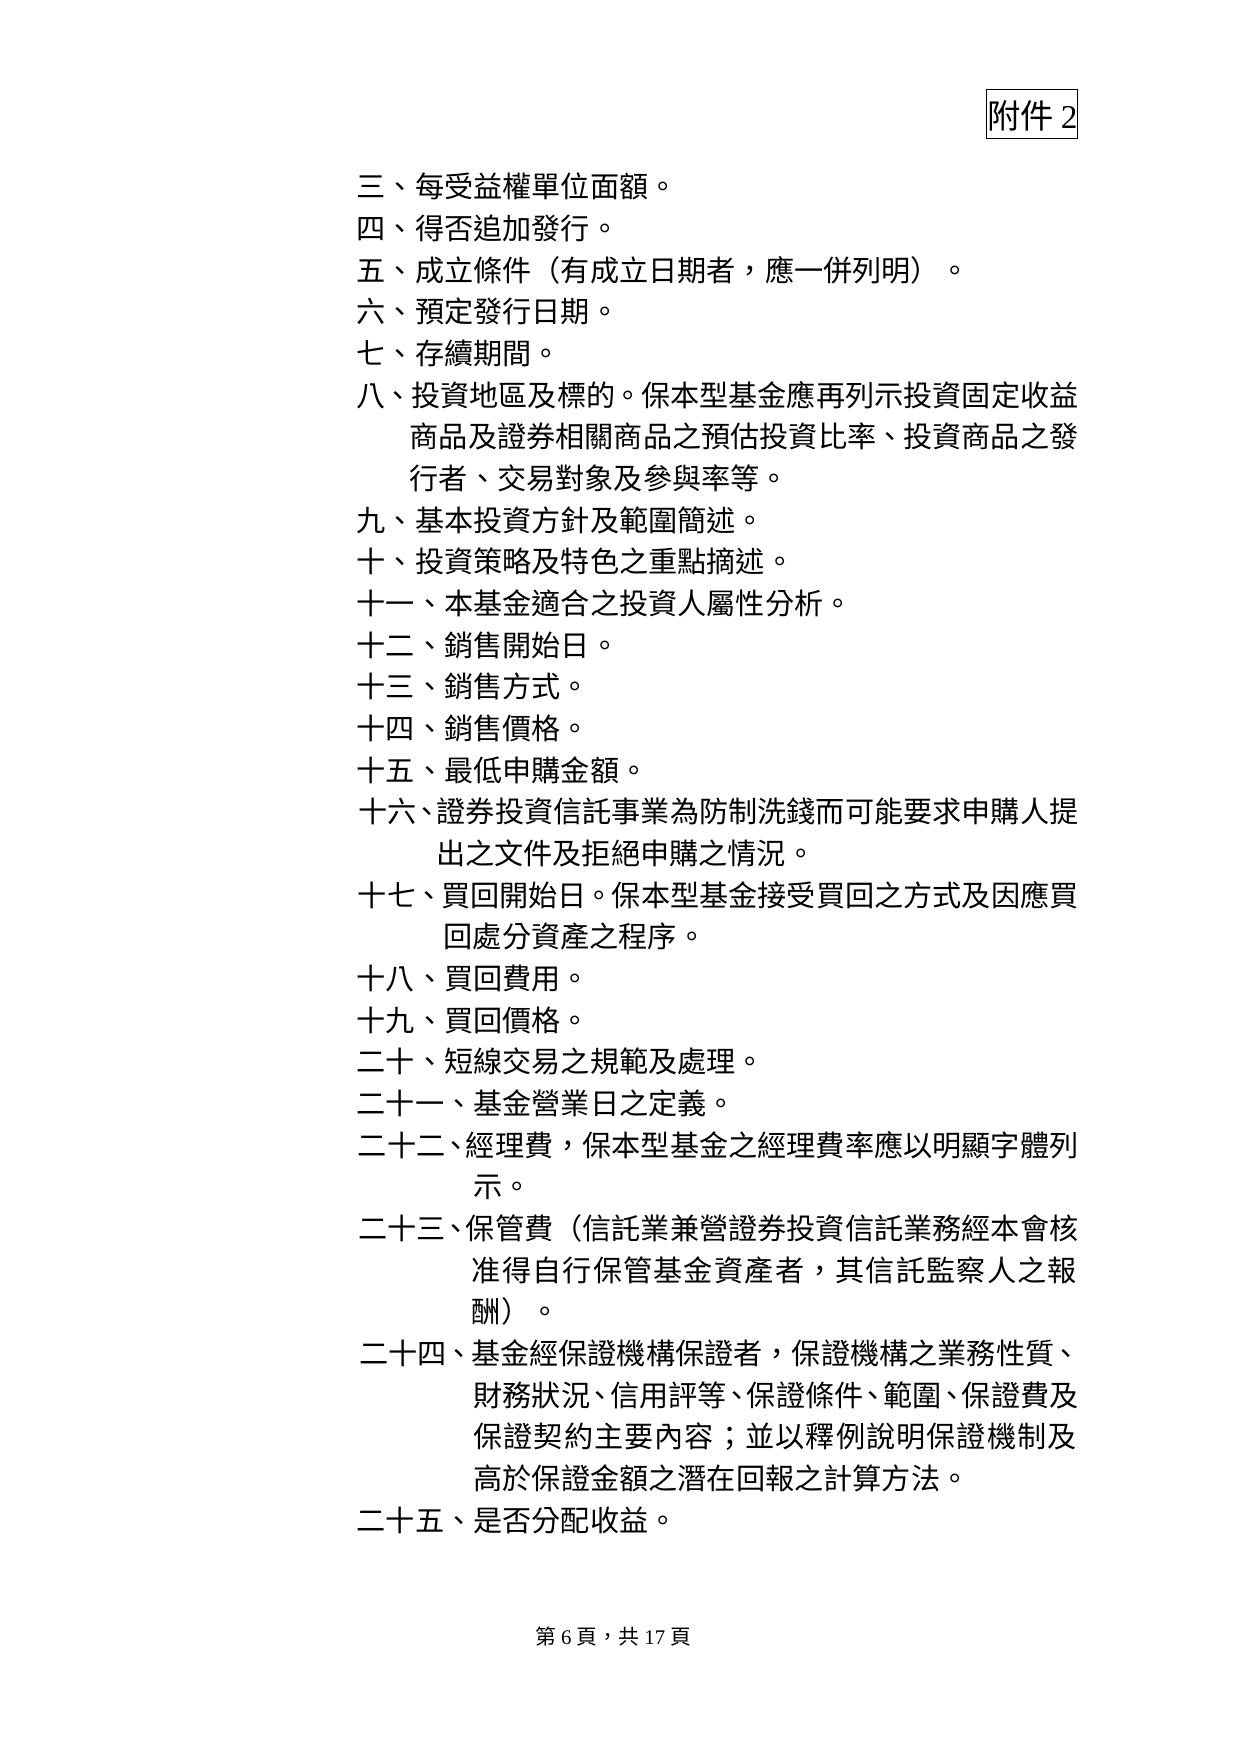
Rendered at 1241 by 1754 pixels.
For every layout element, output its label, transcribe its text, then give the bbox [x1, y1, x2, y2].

text 十七、買回開始日。保本型基金接受買回之方式及因應買回處分資產之程序。 [358, 873, 1078, 956]
text 十、投資策略及特色之重點摘述。 [356, 539, 1078, 581]
text 十一、本基金適合之投資人屬性分析。 [356, 581, 1078, 623]
text 二十一、基金營業日之定義。 [356, 1081, 1078, 1123]
text 十九、買回價格。 [356, 998, 1078, 1039]
text 六、預定發行日期。 [356, 289, 1078, 331]
text 九、基本投資方針及範圍簡述。 [356, 498, 1078, 539]
text 十三、銷售方式。 [356, 664, 1078, 706]
text 七、存續期間。 [356, 331, 1078, 373]
text 二十二、經理費，保本型基金之經理費率應以明顯字體列示。 [358, 1123, 1078, 1206]
text 八、投資地區及標的。保本型基金應再列示投資固定收益商品及證券相關商品之預估投資比率、投資商品之發行者、交易對象及參與率等。 [356, 373, 1078, 498]
text 十四、銷售價格。 [356, 706, 1078, 748]
text 四、得否追加發行。 [356, 206, 1078, 248]
text 十五、最低申購金額。 [356, 748, 1078, 789]
text 五、成立條件（有成立日期者，應一併列明）。 [356, 248, 1078, 289]
text 二十三、保管費（信託業兼營證券投資信託業務經本會核准得自行保管基金資產者，其信託監察人之報酬）。 [358, 1206, 1078, 1331]
text 二十、短線交易之規範及處理。 [356, 1039, 1078, 1081]
text 二十四、基金經保證機構保證者，保證機構之業務性質、財務狀況、信用評等、保證條件、範圍、保證費及保證契約主要內容；並以釋例說明保證機制及高於保證金額之潛在回報之計算方法。 [359, 1331, 1078, 1498]
text 二十五、是否分配收益。 [356, 1498, 1078, 1539]
text 十六、證券投資信託事業為防制洗錢而可能要求申購人提出之文件及拒絕申購之情況。 [358, 789, 1078, 873]
text 三、每受益權單位面額。 [356, 164, 1078, 206]
text 十八、買回費用。 [356, 956, 1078, 998]
text 十二、銷售開始日。 [356, 623, 1078, 664]
